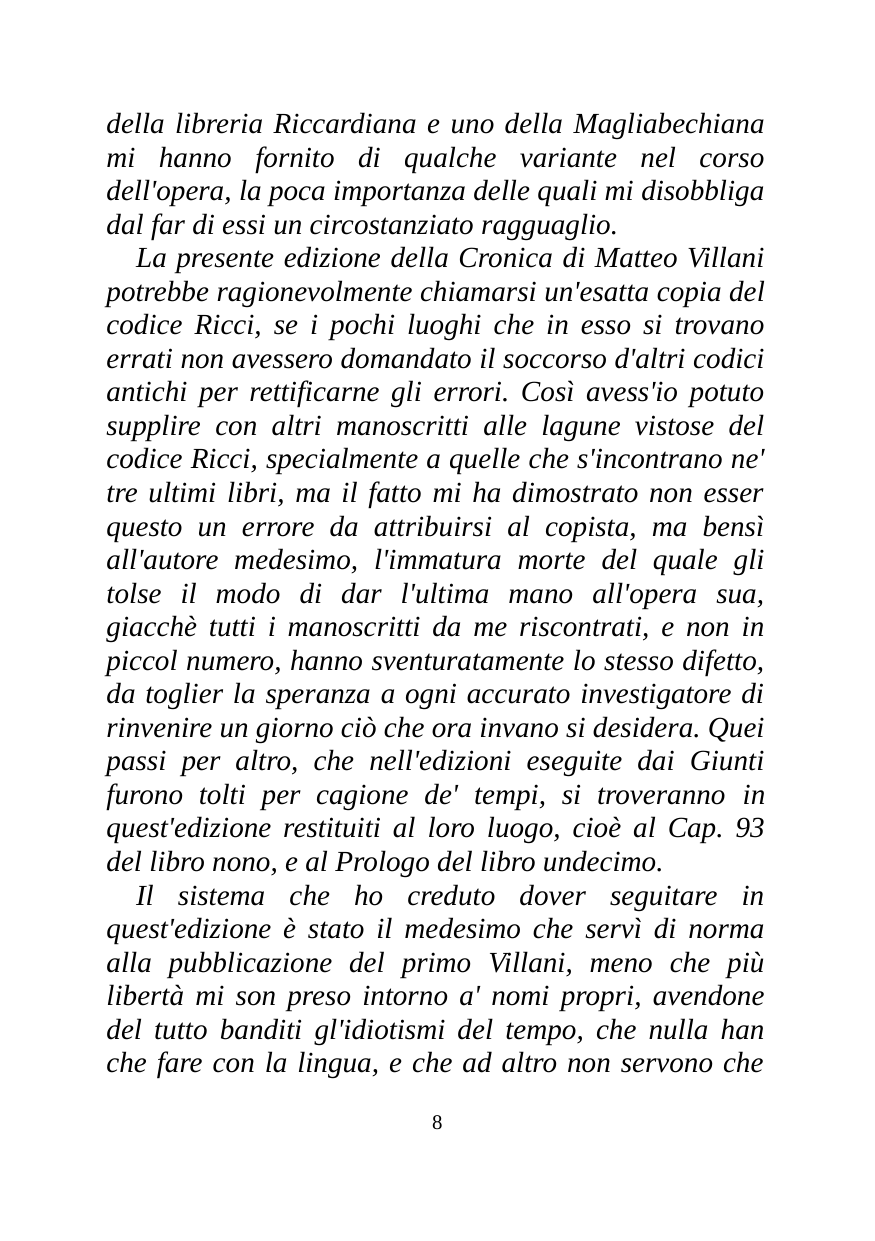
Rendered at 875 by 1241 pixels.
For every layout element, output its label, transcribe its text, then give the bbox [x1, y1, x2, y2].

text della libreria Riccardiana e uno della Magliabechiana mi hanno fornito di qualche variante nel corso dell'opera, la poca importanza delle quali mi disobbliga dal far di essi un circostanziato ragguaglio. [106, 106, 768, 240]
text Il sistema che ho creduto dover seguitare in quest'edizione è stato il medesimo che servì di norma alla pubblicazione del primo Villani, meno che più libertà mi son preso intorno a' nomi propri, avendone del tutto banditi gl'idiotismi del tempo, che nulla han che fare con la lingua, e che ad altro non servono che [106, 878, 768, 1079]
text La presente edizione della Cronica di Matteo Villani potrebbe ragionevolmente chiamarsi un'esatta copia del codice Ricci, se i pochi luoghi che in esso si trovano errati non avessero domandato il soccorso d'altri codici antichi per rettificarne gli errori. Così avess'io potuto supplire con altri manoscritti alle lagune vistose del codice Ricci, specialmente a quelle che s'incontrano ne' tre ultimi libri, ma il fatto mi ha dimostrato non esser questo un errore da attribuirsi al copista, ma bensì all'autore medesimo, l'immatura morte del quale gli tolse il modo di dar l'ultima mano all'opera sua, giacchè tutti i manoscritti da me riscontrati, e non in piccol numero, hanno sventuratamente lo stesso difetto, da toglier la speranza a ogni accurato investigatore di rinvenire un giorno ciò che ora invano si desidera. Quei passi per altro, che nell'edizioni eseguite dai Giunti furono tolti per cagione de' tempi, si troveranno in quest'edizione restituiti al loro luogo, cioè al Cap. 93 del libro nono, e al Prologo del libro undecimo. [106, 240, 768, 878]
